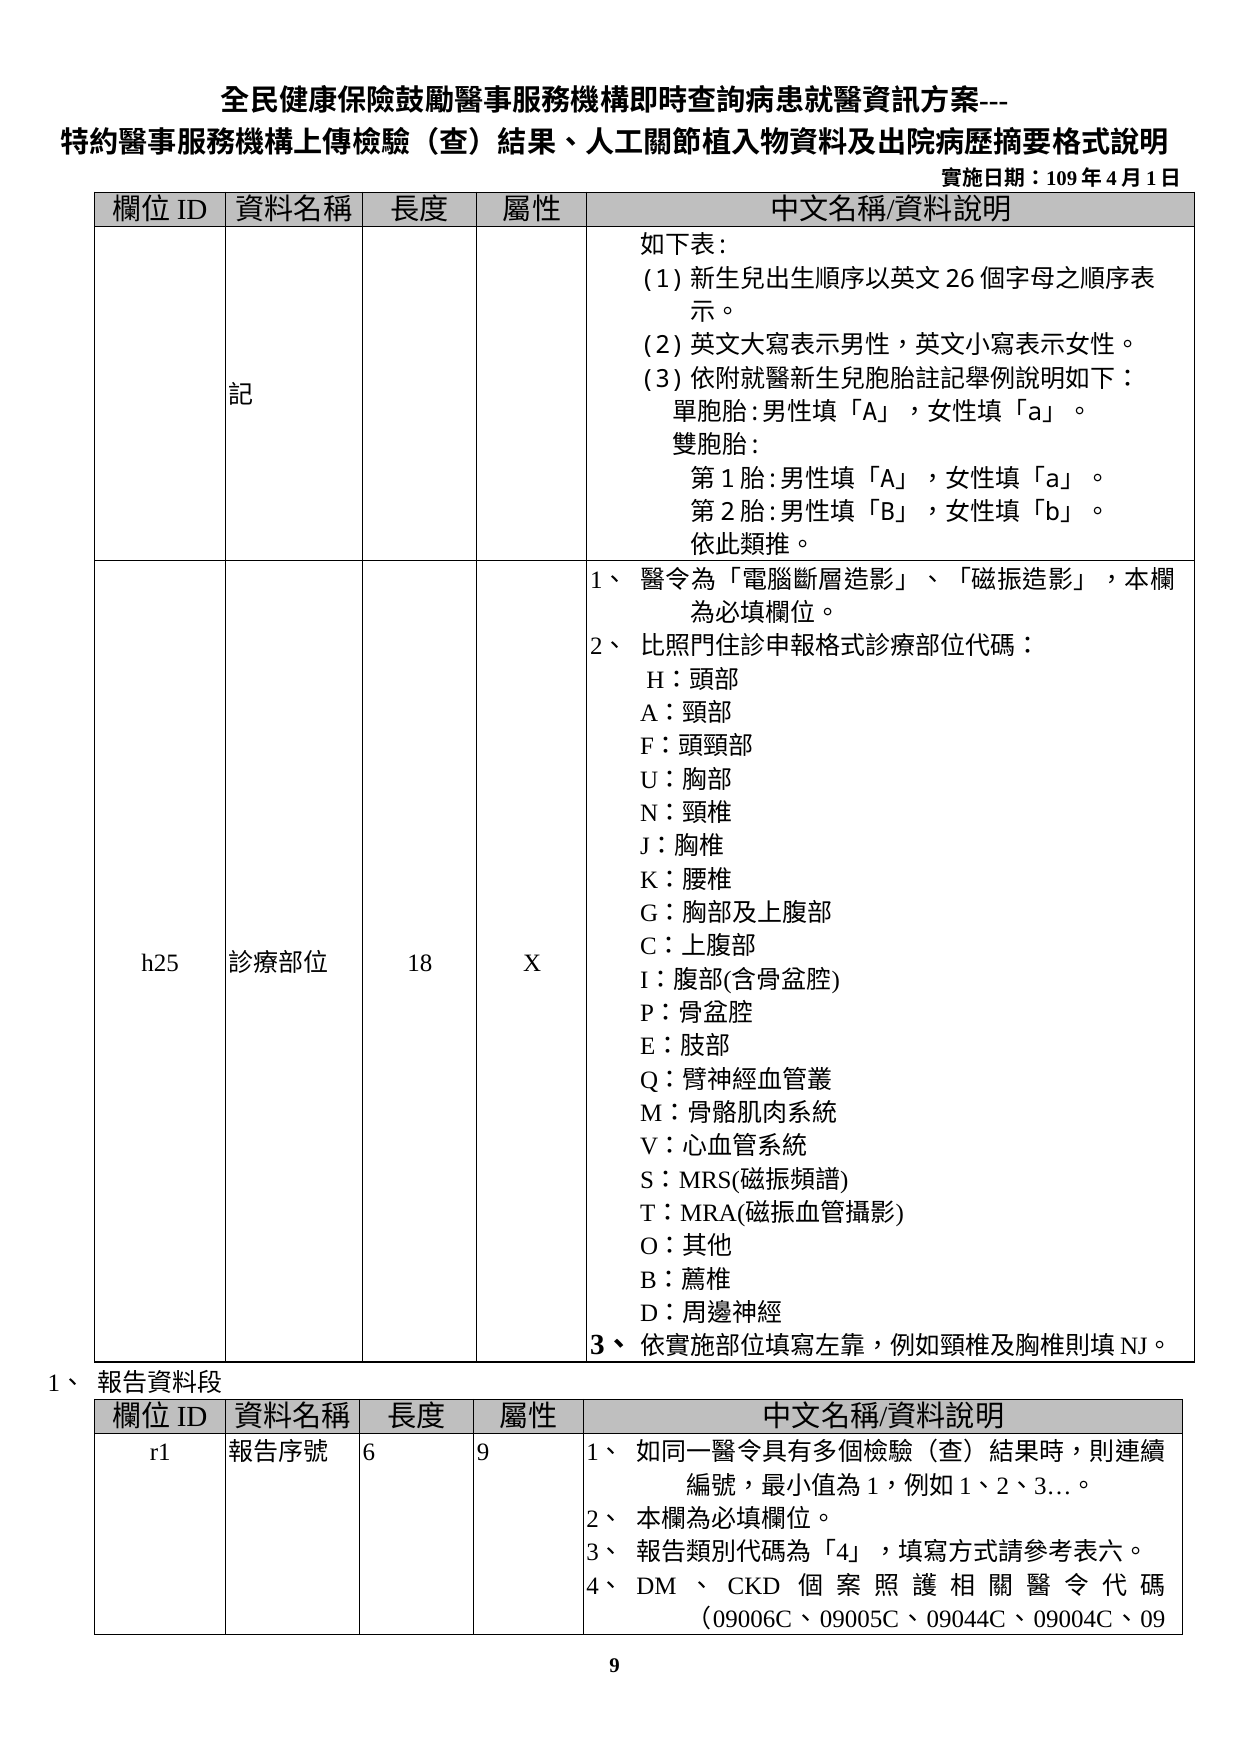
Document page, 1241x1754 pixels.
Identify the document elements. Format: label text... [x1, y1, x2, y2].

table_cell 18 [363, 561, 476, 1361]
table_cell 新生兒依附就醫者，請填寫本欄。 單胞胎或多胞胎之新生兒出生順序及性別表示，如下表: 新生兒出生順序以英文26個字母之順序表示。 英文大寫表示男性，英文小寫表示女性。 依附就醫新生兒胞胎註記舉例說明如下： 單胞胎:男性填「A」，女性填「a」。 雙胞胎: 第1胎:男性填「A」，女性填「a」。 第2胎:男性填「B」，女性填「b」。 依此類推。 [587, 227, 1194, 560]
table_header 長度 [363, 193, 476, 226]
table_cell 報告序號 [226, 1434, 359, 1634]
table_header 資料名稱 [226, 193, 362, 226]
table_header 中文名稱/資料說明 [584, 1400, 1182, 1433]
table_cell X [477, 561, 586, 1361]
table_cell 9 [474, 1434, 583, 1634]
table_header 屬性 [474, 1400, 583, 1433]
table_cell 如同一醫令具有多個檢驗（查）結果時，則連續編號，最小值為1，例如1、2、3…。 本欄為必填欄位。 報告類別代碼為「4」，填寫方式請參考表六。 DM、CKD個案照護相關醫令代碼（09006C、09005C、09044C、09004C、09 [584, 1434, 1182, 1634]
table_header 資料名稱 [226, 1400, 359, 1433]
table_cell r1 [95, 1434, 225, 1634]
table_cell 記 [226, 227, 362, 560]
table_cell [95, 227, 225, 560]
list 報告資料段 [47, 1362, 1167, 1399]
table_header 屬性 [477, 193, 586, 226]
table_cell 醫令為「電腦斷層造影」、「磁振造影」，本欄為必填欄位。 比照門住診申報格式診療部位代碼： H：頭部 A：頸部 F：頭頸部 U：胸部 N：頸椎 J：胸椎 K：腰椎 G：胸部及上腹部 C：上腹部 I：腹部(含骨盆腔) P：骨盆腔 E：肢部 Q：臂神經血管叢 M：骨骼肌肉系統 V：心血管系統 S：MRS(磁振頻譜) T：MRA(磁振血管攝影) O：其他 B：薦椎 D：周邊神經 依實施部位填寫左靠，例如頸椎及胸椎則填NJ。 [587, 561, 1194, 1361]
table_header 欄位ID [95, 193, 225, 226]
table_cell [477, 227, 586, 560]
table_cell h25 [95, 561, 225, 1361]
table_header 長度 [360, 1400, 473, 1433]
table_cell [363, 227, 476, 560]
table_cell 6 [360, 1434, 473, 1634]
table_cell 診療部位 [226, 561, 362, 1361]
table_header 中文名稱/資料說明 [587, 193, 1194, 226]
table_header 欄位ID [95, 1400, 225, 1433]
